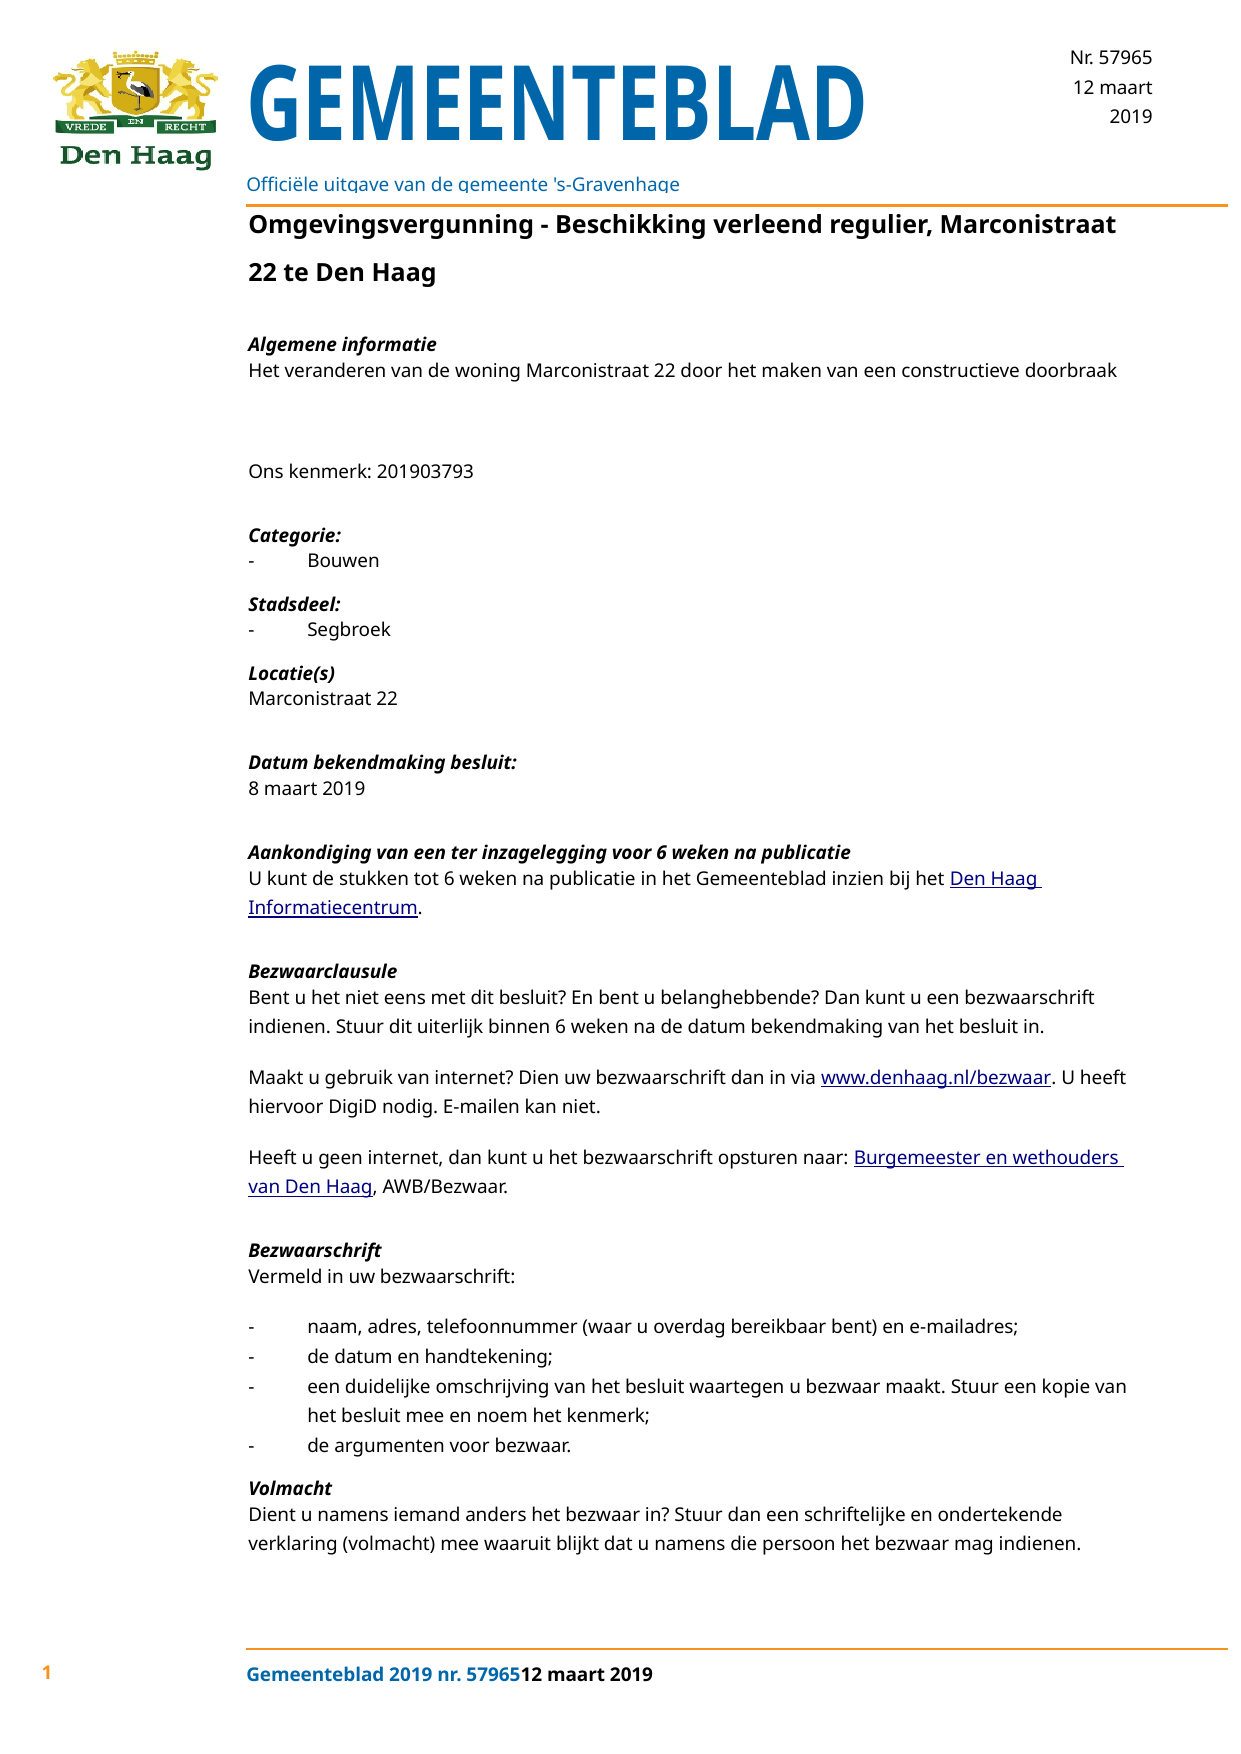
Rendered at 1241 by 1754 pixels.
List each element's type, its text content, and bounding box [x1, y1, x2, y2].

list een duidelijke omschrijving van het besluit waartegen u bezwaar maakt. Stuur een kopie van het besluit mee en noem het kenmerk; [248, 1373, 1152, 1428]
text Bezwaarschrift [248, 1238, 1152, 1263]
text Marconistraat 22 [248, 685, 1152, 711]
list Segbroek [248, 617, 1152, 642]
text Ons kenmerk: 201903793 [248, 458, 1152, 484]
text Bezwaarclausule [248, 958, 1152, 984]
text Locatie(s) [248, 660, 1152, 685]
list de argumenten voor bezwaar. [248, 1432, 1152, 1458]
text U kunt de stukken tot 6 weken na publicatie in het Gemeenteblad inzien bij het Den Haag Informatiecentrum. [248, 865, 1152, 920]
text Volmacht [248, 1475, 1152, 1501]
list naam, adres, telefoonnummer (waar u overdag bereikbaar bent) en e-mailadres; [248, 1314, 1152, 1339]
text Dient u namens iemand anders het bezwaar in? Stuur dan een schriftelijke en ondertekende verklaring (volmacht) mee waaruit blijkt dat u namens die persoon het bezwaar mag indienen. [248, 1501, 1152, 1556]
text Datum bekendmaking besluit: [248, 749, 1152, 775]
text Categorie: [248, 522, 1152, 548]
text Het veranderen van de woning Marconistraat 22 door het maken van een constructieve doorbraak [248, 357, 1152, 383]
text Omgevingsvergunning - Beschikking verleend regulier, Marconistraat 22 te Den Haag [248, 207, 1152, 288]
text Stadsdeel: [248, 591, 1152, 617]
list Bouwen [248, 548, 1152, 573]
text Vermeld in uw bezwaarschrift: [248, 1263, 1152, 1289]
text Aankondiging van een ter inzagelegging voor 6 weken na publicatie [248, 839, 1152, 865]
text Bent u het niet eens met dit besluit? En bent u belanghebbende? Dan kunt u een bezwaarschrift indienen. Stuur dit uiterlijk binnen 6 weken na de datum bekendmaking van het besluit in. [248, 984, 1152, 1039]
text Heeft u geen internet, dan kunt u het bezwaarschrift opsturen naar: Burgemeester en wethouders van Den Haag, AWB/Bezwaar. [248, 1144, 1152, 1199]
text Maakt u gebruik van internet? Dien uw bezwaarschrift dan in via www.denhaag.nl/bezwaar. U heeft hiervoor DigiD nodig. E-mailen kan niet. [248, 1064, 1152, 1119]
text 8 maart 2019 [248, 775, 1152, 801]
picture [41, 47, 231, 172]
text Algemene informatie [248, 331, 1152, 357]
list de datum en handtekening; [248, 1343, 1152, 1369]
